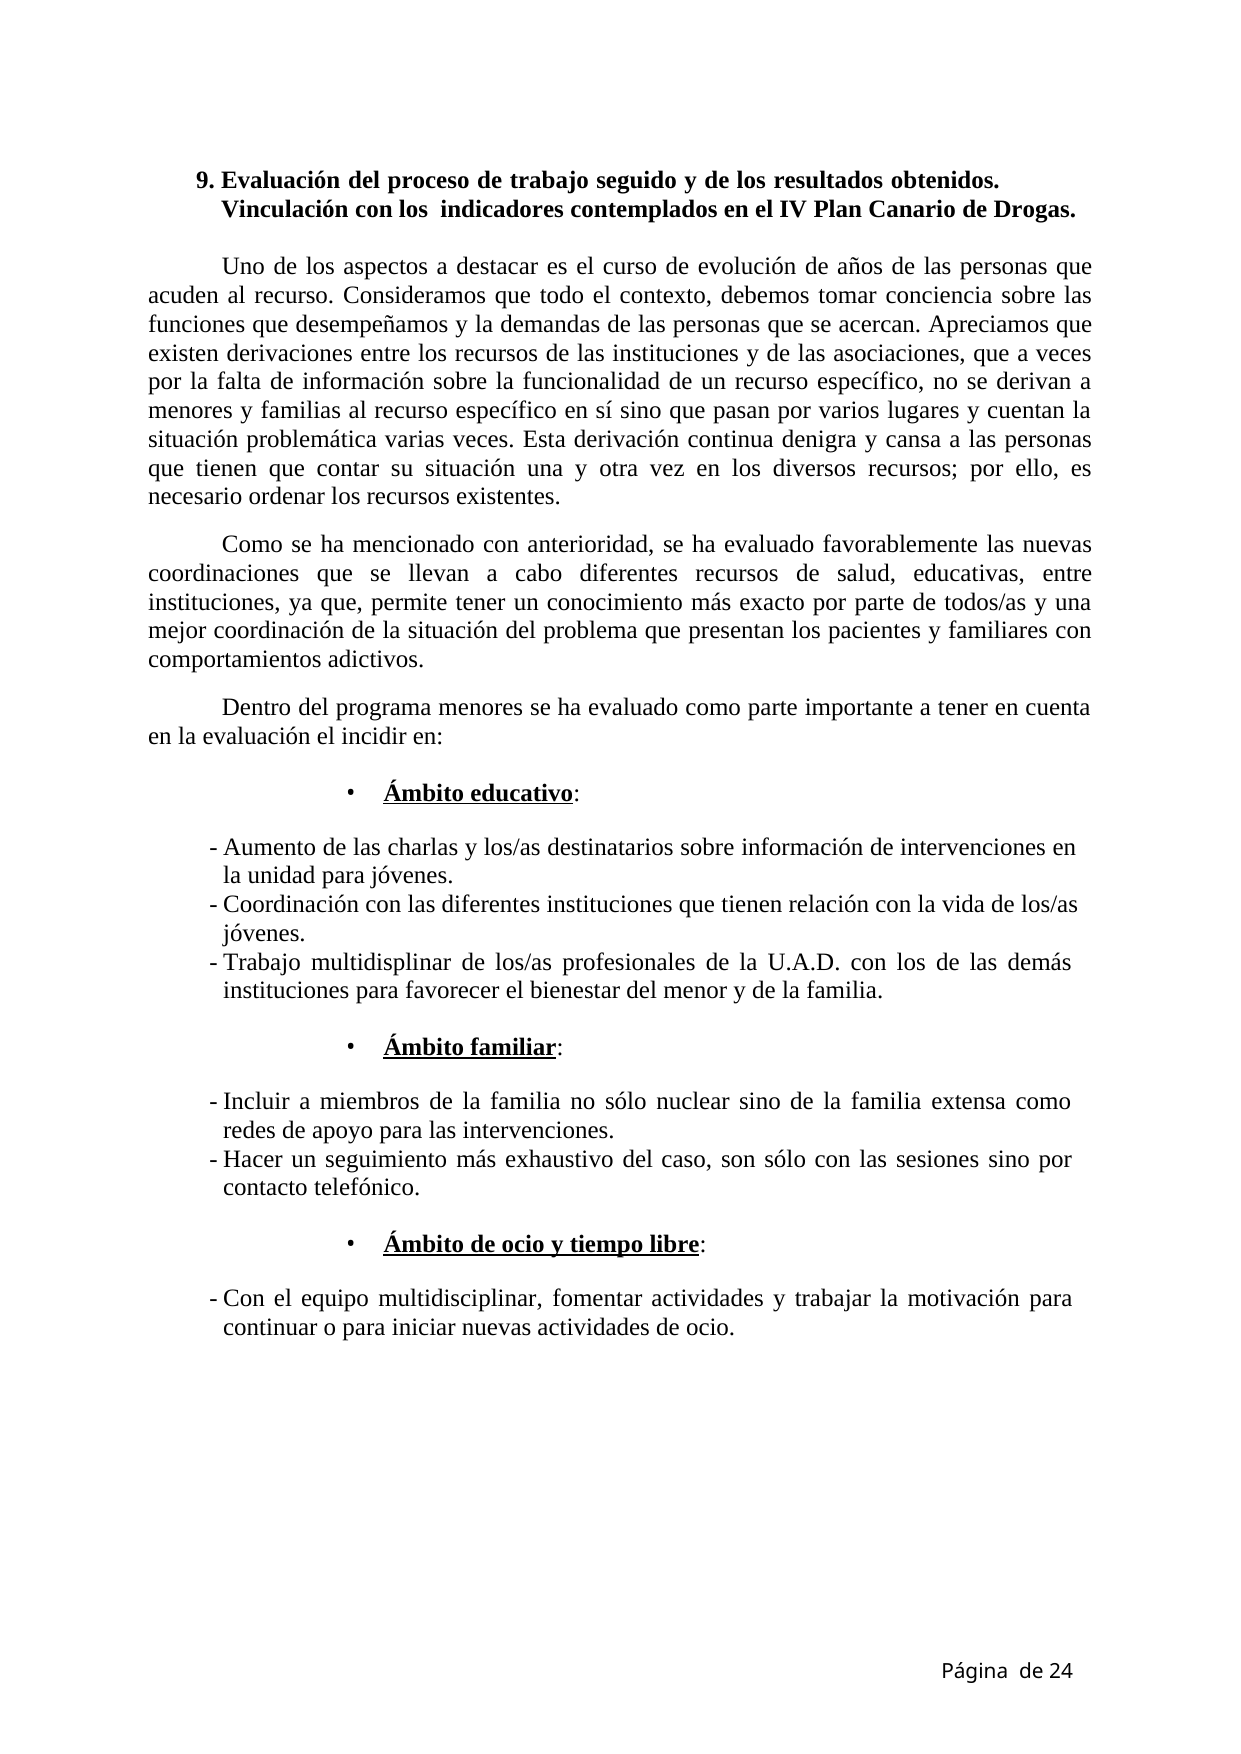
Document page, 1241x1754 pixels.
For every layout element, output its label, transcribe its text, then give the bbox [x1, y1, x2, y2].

list Hacer un seguimiento más exhaustivo del caso, son sólo con las sesiones sino por contacto telefónico. [209, 1144, 1091, 1201]
list Incluir a miembros de la familia no sólo nuclear sino de la familia extensa como redes de apoyo para las intervenciones. [209, 1086, 1091, 1144]
list Aumento de las charlas y los/as destinatarios sobre información de intervenciones en la unidad para jóvenes. [209, 832, 1092, 889]
list Trabajo multidisplinar de los/as profesionales de la U.A.D. con los de las demás instituciones para favorecer el bienestar del menor y de la familia. [209, 947, 1092, 1004]
text Como se ha mencionado con anterioridad, se ha evaluado favorablemente las nuevas coordinaciones que se llevan a cabo diferentes recursos de salud, educativas, entre instituciones, ya que, permite tener un conocimiento más exacto por parte de todos/as y una mejor coordinación de la situación del problema que presentan los pacientes y familiares con comportamientos adictivos. [148, 529, 1093, 673]
list Ámbito de ocio y tiempo libre: [346, 1226, 1109, 1260]
list Evaluación del proceso de trabajo seguido y de los resultados obtenidos. Vinculación con los indicadores contemplados en el IV Plan Canario de Drogas. [196, 165, 1093, 222]
list Ámbito educativo: [346, 774, 1109, 808]
list Ámbito familiar: [346, 1029, 1109, 1063]
list Coordinación con las diferentes instituciones que tienen relación con la vida de los/as jóvenes. [209, 889, 1093, 947]
list Con el equipo multidisciplinar, fomentar actividades y trabajar la motivación para continuar o para iniciar nuevas actividades de ocio. [209, 1283, 1093, 1341]
text Uno de los aspectos a destacar es el curso de evolución de años de las personas que acuden al recurso. Consideramos que todo el contexto, debemos tomar conciencia sobre las funciones que desempeñamos y la demandas de las personas que se acercan. Apreciamos que existen derivaciones entre los recursos de las instituciones y de las asociaciones, que a veces por la falta de información sobre la funcionalidad de un recurso específico, no se derivan a menores y familias al recurso específico en sí sino que pasan por varios lugares y cuentan la situación problemática varias veces. Esta derivación continua denigra y cansa a las personas que tienen que contar su situación una y otra vez en los diversos recursos; por ello, es necesario ordenar los recursos existentes. [148, 251, 1093, 510]
text Dentro del programa menores se ha evaluado como parte importante a tener en cuenta en la evaluación el incidir en: [148, 692, 1092, 750]
